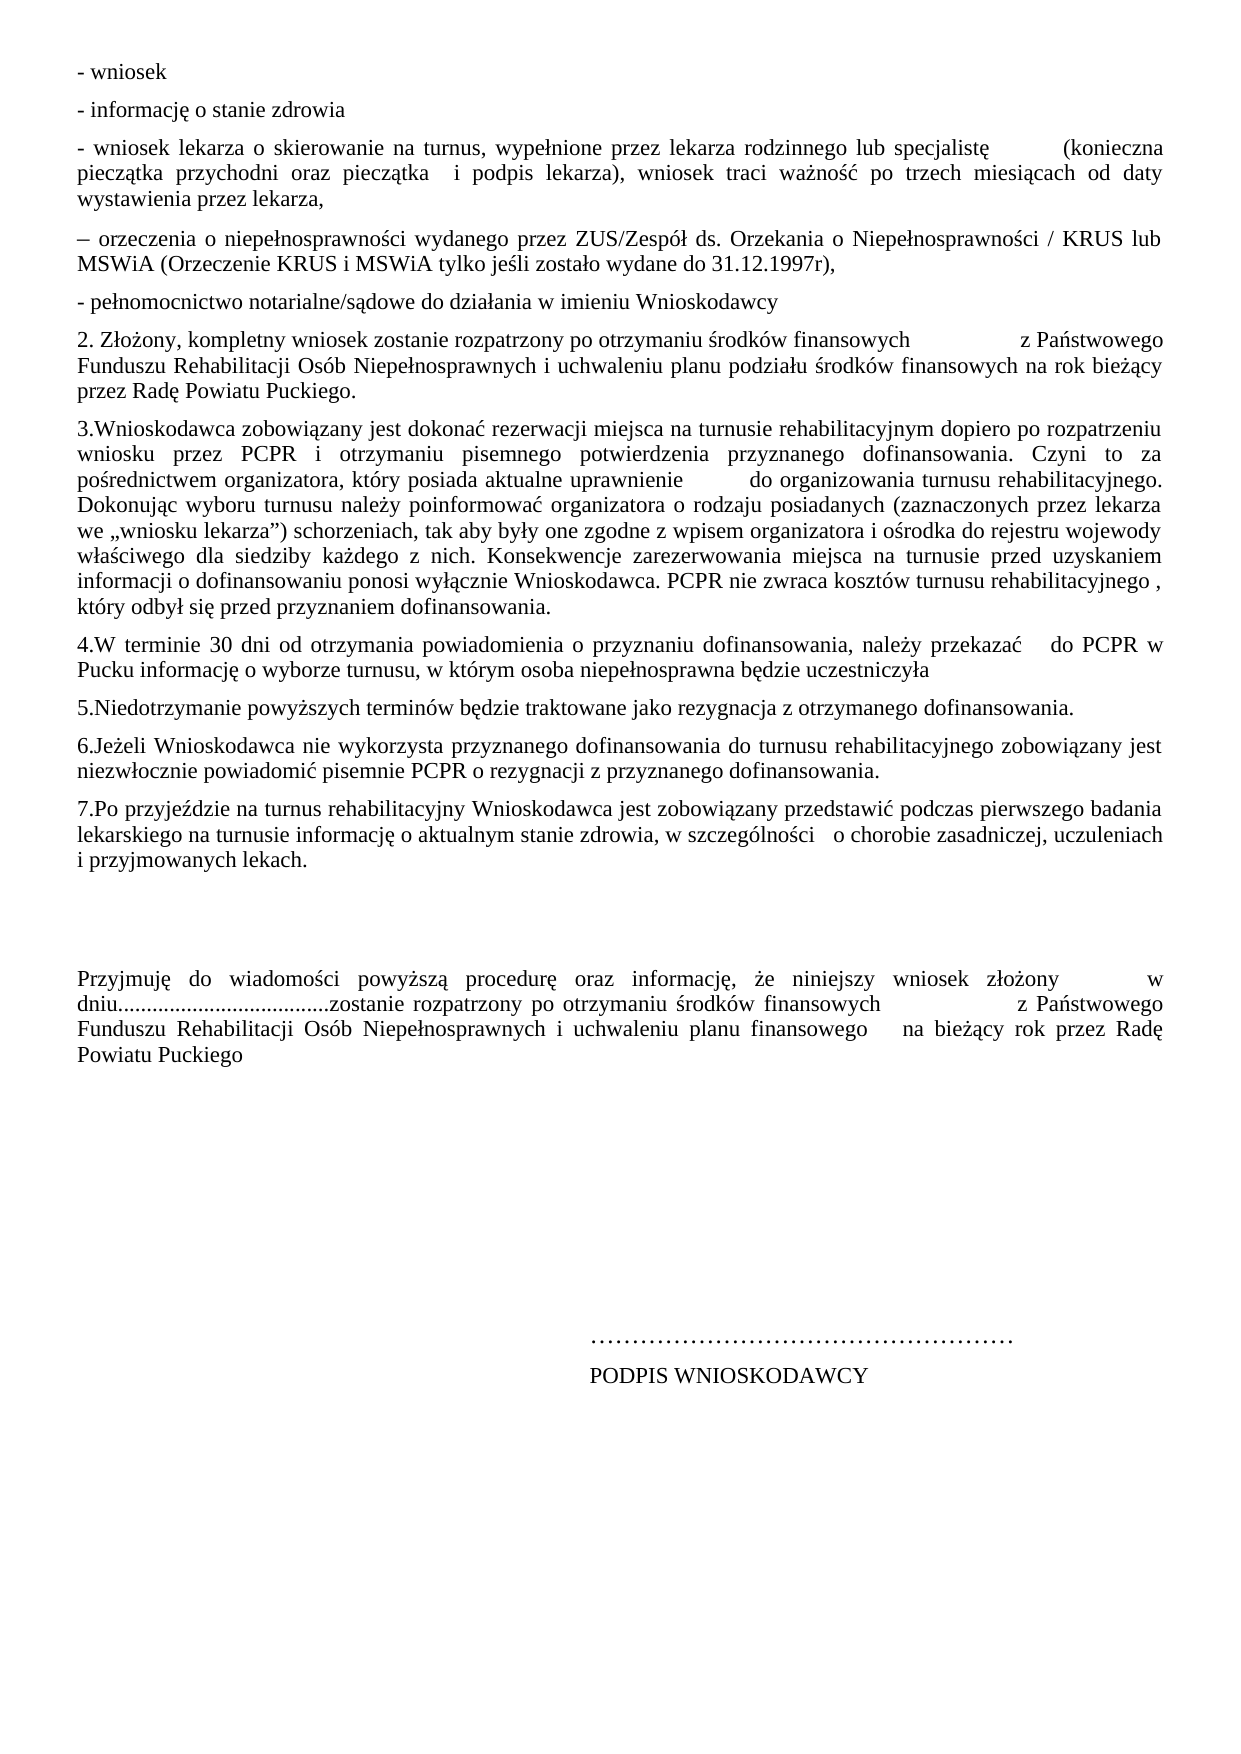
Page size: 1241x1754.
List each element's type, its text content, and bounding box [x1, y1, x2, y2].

text …………………………………………… [77, 1321, 1163, 1349]
text - informację o stanie zdrowia [77, 97, 1163, 122]
text 6.Jeżeli Wnioskodawca nie wykorzysta przyznanego dofinansowania do turnusu rehabilitacyjnego zobowiązany jest niezwłocznie powiadomić pisemnie PCPR o rezygnacji z przyznanego dofinansowania. [77, 733, 1163, 784]
text 2. Złożony, kompletny wniosek zostanie rozpatrzony po otrzymaniu środków finansowych z Państwowego Funduszu Rehabilitacji Osób Niepełnosprawnych i uchwaleniu planu podziału środków finansowych na rok bieżący przez Radę Powiatu Puckiego. [77, 327, 1163, 403]
text PODPIS WNIOSKODAWCY [77, 1361, 1163, 1389]
text Przyjmuję do wiadomości powyższą procedurę oraz informację, że niniejszy wniosek złożony w dniu.....................................zostanie rozpatrzony po otrzymaniu środków finansowych z Państwowego Funduszu Rehabilitacji Osób Niepełnosprawnych i uchwaleniu planu finansowego na bieżący rok przez Radę Powiatu Puckiego [77, 966, 1163, 1067]
text - wniosek lekarza o skierowanie na turnus, wypełnione przez lekarza rodzinnego lub specjalistę (konieczna pieczątka przychodni oraz pieczątka i podpis lekarza), wniosek traci ważność po trzech miesiącach od daty wystawienia przez lekarza, [77, 135, 1163, 211]
text 7.Po przyjeździe na turnus rehabilitacyjny Wnioskodawca jest zobowiązany przedstawić podczas pierwszego badania lekarskiego na turnusie informację o aktualnym stanie zdrowia, w szczególności o chorobie zasadniczej, uczuleniach i przyjmowanych lekach. [77, 796, 1163, 873]
text 4.W terminie 30 dni od otrzymania powiadomienia o przyznaniu dofinansowania, należy przekazać do PCPR w Pucku informację o wyborze turnusu, w którym osoba niepełnosprawna będzie uczestniczyła [77, 632, 1163, 683]
text 3.Wnioskodawca zobowiązany jest dokonać rezerwacji miejsca na turnusie rehabilitacyjnym dopiero po rozpatrzeniu wniosku przez PCPR i otrzymaniu pisemnego potwierdzenia przyznanego dofinansowania. Czyni to za pośrednictwem organizatora, który posiada aktualne uprawnienie do organizowania turnusu rehabilitacyjnego. Dokonując wyboru turnusu należy poinformować organizatora o rodzaju posiadanych (zaznaczonych przez lekarza we „wniosku lekarza”) schorzeniach, tak aby były one zgodne z wpisem organizatora i ośrodka do rejestru wojewody właściwego dla siedziby każdego z nich. Konsekwencje zarezerwowania miejsca na turnusie przed uzyskaniem informacji o dofinansowaniu ponosi wyłącznie Wnioskodawca. PCPR nie zwraca kosztów turnusu rehabilitacyjnego , który odbył się przed przyznaniem dofinansowania. [77, 416, 1163, 619]
text – orzeczenia o niepełnosprawności wydanego przez ZUS/Zespół ds. Orzekania o Niepełnosprawności / KRUS lub MSWiA (Orzeczenie KRUS i MSWiA tylko jeśli zostało wydane do 31.12.1997r), [77, 224, 1163, 277]
text - wniosek [77, 59, 1163, 84]
text - pełnomocnictwo notarialne/sądowe do działania w imieniu Wnioskodawcy [77, 289, 1163, 315]
text 5.Niedotrzymanie powyższych terminów będzie traktowane jako rezygnacja z otrzymanego dofinansowania. [77, 695, 1163, 721]
